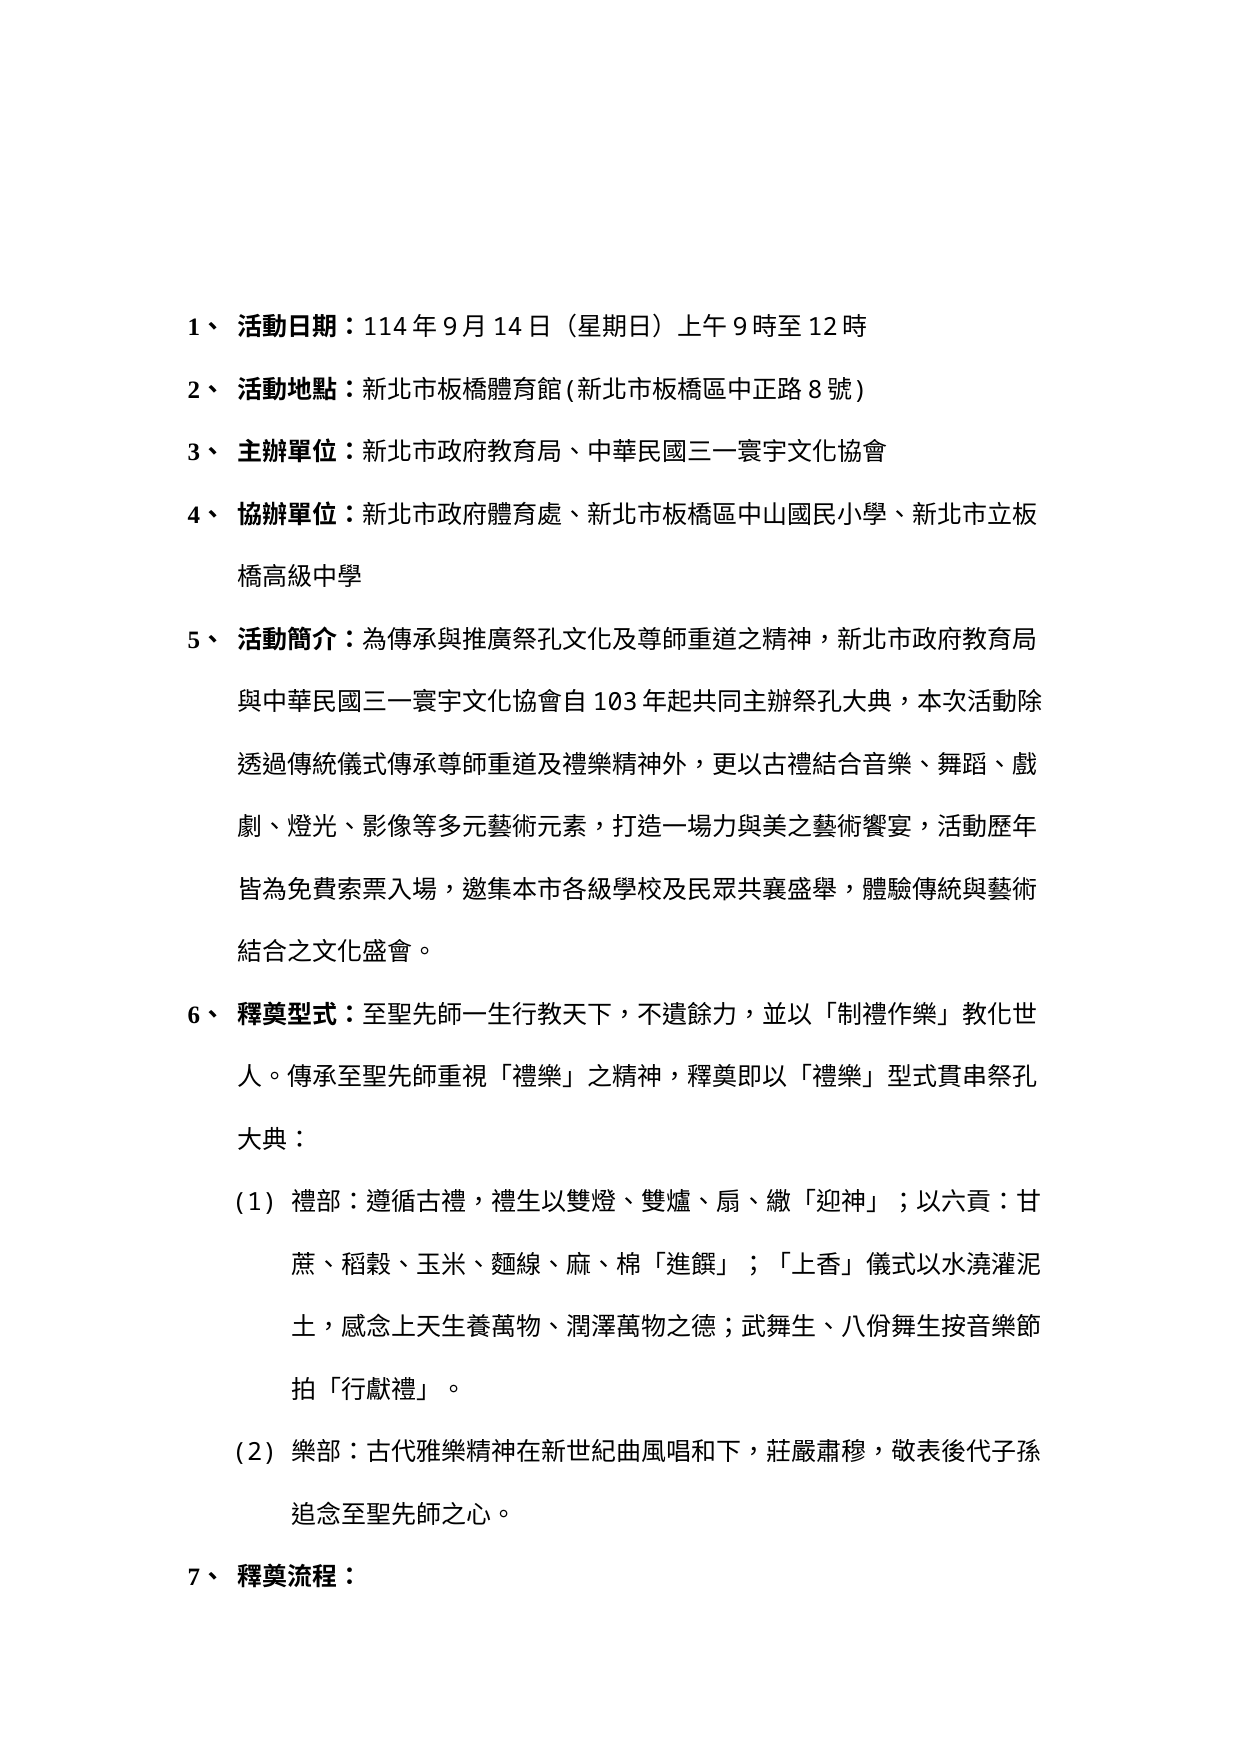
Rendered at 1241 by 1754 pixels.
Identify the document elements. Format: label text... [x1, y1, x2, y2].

list 主辦單位：新北市政府教育局、中華民國三一寰宇文化協會 [187, 408, 1053, 471]
list 禮部：遵循古禮，禮生以雙燈、雙爐、扇、繖「迎神」；以六貢：甘蔗、稻穀、玉米、麵線、麻、棉「進饌」；「上香」儀式以水澆灌泥土，感念上天生養萬物、潤澤萬物之德；武舞生、八佾舞生按音樂節拍「行獻禮」。 [232, 1158, 1053, 1408]
list 活動地點：新北市板橋體育館(新北市板橋區中正路8號) [187, 346, 1053, 408]
list 活動日期：114年9月14日（星期日）上午9時至12時 [187, 283, 1053, 346]
list 活動簡介：為傳承與推廣祭孔文化及尊師重道之精神，新北市政府教育局與中華民國三一寰宇文化協會自103年起共同主辦祭孔大典，本次活動除透過傳統儀式傳承尊師重道及禮樂精神外，更以古禮結合音樂、舞蹈、戲劇、燈光、影像等多元藝術元素，打造一場力與美之藝術饗宴，活動歷年皆為免費索票入場，邀集本市各級學校及民眾共襄盛舉，體驗傳統與藝術結合之文化盛會。 [187, 596, 1053, 971]
list 協辦單位：新北市政府體育處、新北市板橋區中山國民小學、新北市立板橋高級中學 [187, 471, 1053, 596]
list 釋奠流程： [187, 1533, 1053, 1596]
list 釋奠型式：至聖先師一生行教天下，不遺餘力，並以「制禮作樂」教化世人。傳承至聖先師重視「禮樂」之精神，釋奠即以「禮樂」型式貫串祭孔大典： [187, 971, 1053, 1158]
list 樂部：古代雅樂精神在新世紀曲風唱和下，莊嚴肅穆，敬表後代子孫追念至聖先師之心。 [232, 1408, 1053, 1533]
